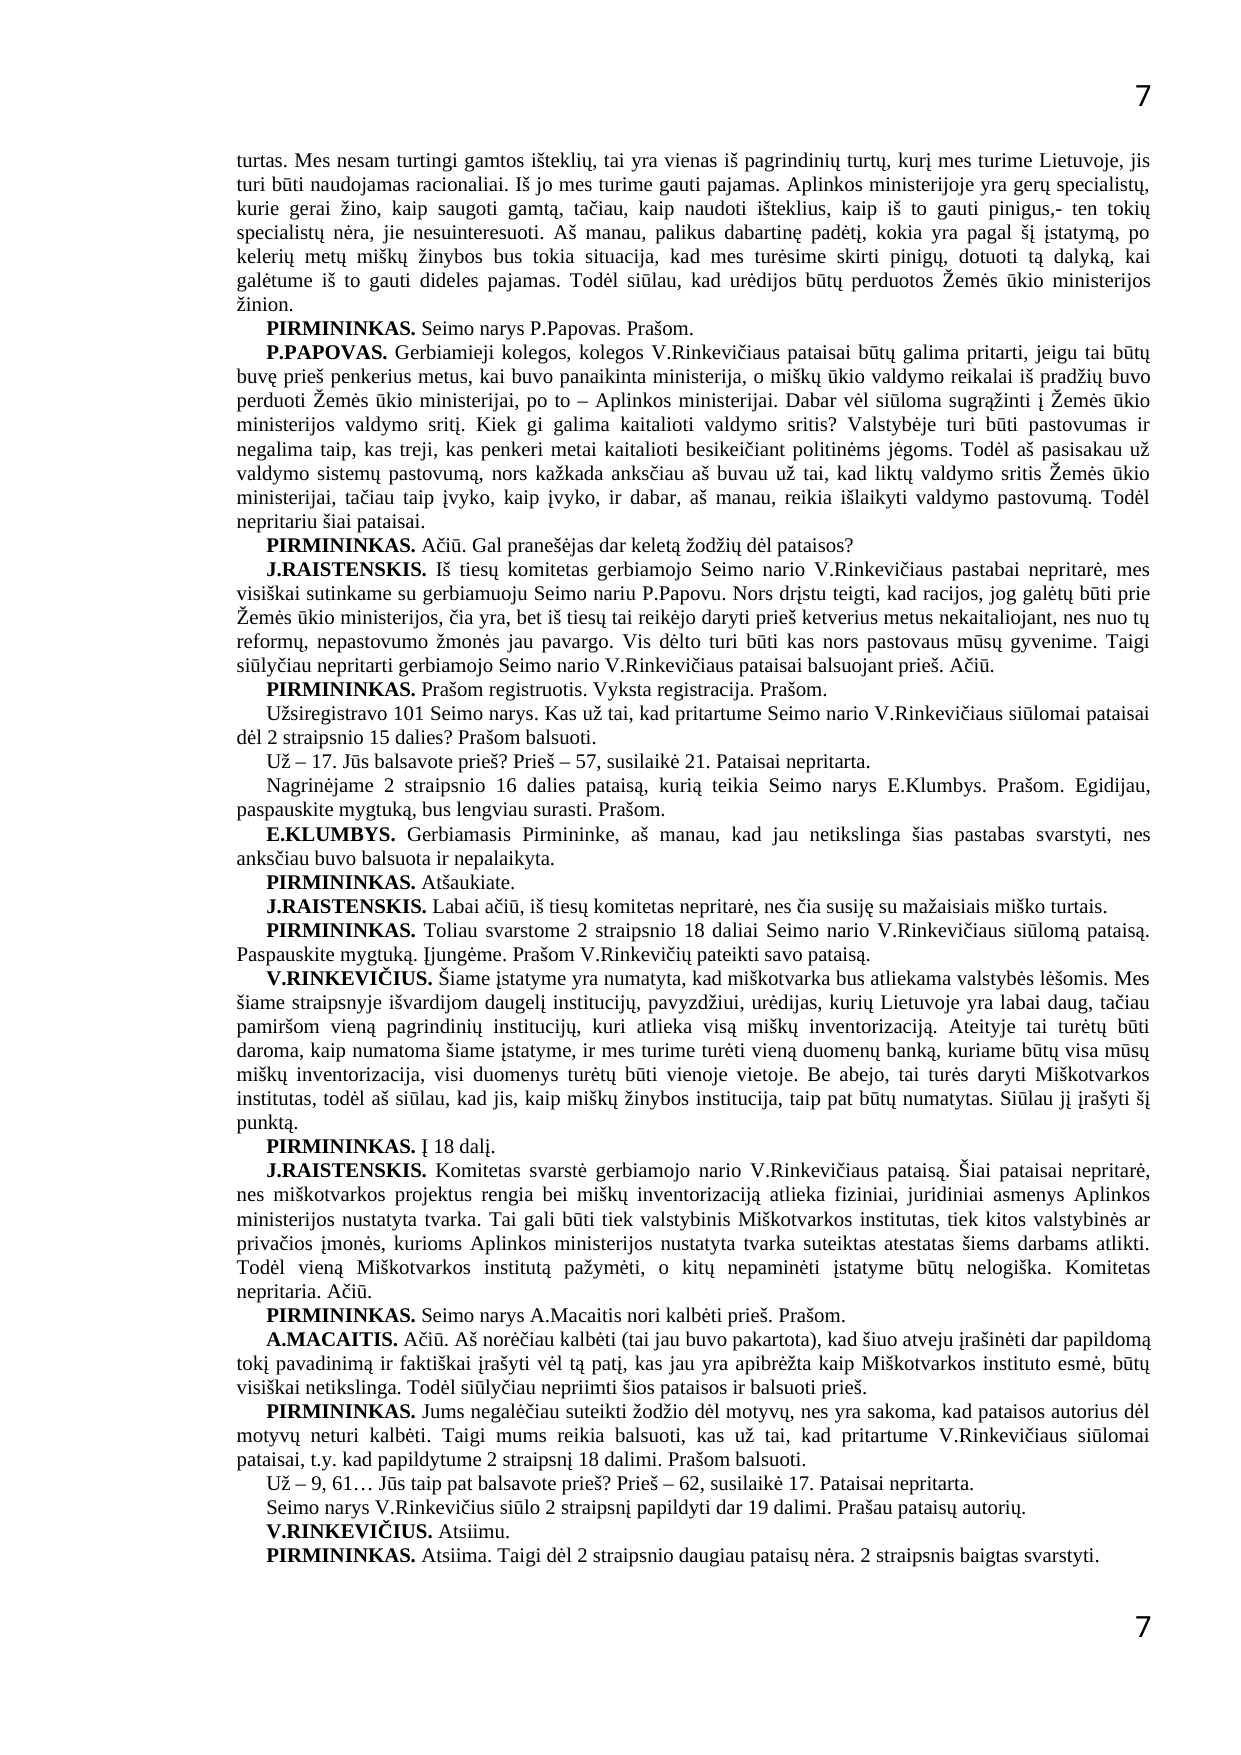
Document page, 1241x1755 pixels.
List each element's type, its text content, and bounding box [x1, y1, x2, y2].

text PIRMININKAS. Atšaukiate. [236, 869, 1152, 894]
text P.PAPOVAS. Gerbiamieji kolegos, kolegos V.Rinkevičiaus pataisai būtų galima pritarti, jeigu tai būtų buvę prieš penkerius metus, kai buvo panaikinta ministerija, o miškų ūkio valdymo reikalai iš pradžių buvo perduoti Žemės ūkio ministerijai, po to – Aplinkos ministerijai. Dabar vėl siūloma sugrąžinti į Žemės ūkio ministerijos valdymo sritį. Kiek gi galima kaitalioti valdymo sritis? Valstybėje turi būti pastovumas ir negalima taip, kas treji, kas penkeri metai kaitalioti besikeičiant politinėms jėgoms. Todėl aš pasisakau už valdymo sistemų pastovumą, nors kažkada anksčiau aš buvau už tai, kad liktų valdymo sritis Žemės ūkio ministerijai, tačiau taip įvyko, kaip įvyko, ir dabar, aš manau, reikia išlaikyti valdymo pastovumą. Todėl nepritariu šiai pataisai. [236, 340, 1152, 533]
text PIRMININKAS. Seimo narys P.Papovas. Prašom. [236, 316, 1152, 340]
text Seimo narys V.Rinkevičius siūlo 2 straipsnį papildyti dar 19 dalimi. Prašau pataisų autorių. [236, 1495, 1152, 1519]
text Užsiregistravo 101 Seimo narys. Kas už tai, kad pritartume Seimo nario V.Rinkevičiaus siūlomai pataisai dėl 2 straipsnio 15 dalies? Prašom balsuoti. [236, 701, 1152, 749]
text V.RINKEVIČIUS. Šiame įstatyme yra numatyta, kad miškotvarka bus atliekama valstybės lėšomis. Mes šiame straipsnyje išvardijom daugelį institucijų, pavyzdžiui, urėdijas, kurių Lietuvoje yra labai daug, tačiau pamiršom vieną pagrindinių institucijų, kuri atlieka visą miškų inventorizaciją. Ateityje tai turėtų būti daroma, kaip numatoma šiame įstatyme, ir mes turime turėti vieną duomenų banką, kuriame būtų visa mūsų miškų inventorizacija, visi duomenys turėtų būti vienoje vietoje. Be abejo, tai turės daryti Miškotvarkos institutas, todėl aš siūlau, kad jis, kaip miškų žinybos institucija, taip pat būtų numatytas. Siūlau jį įrašyti šį punktą. [236, 966, 1152, 1134]
text A.MACAITIS. Ačiū. Aš norėčiau kalbėti (tai jau buvo pakartota), kad šiuo atveju įrašinėti dar papildomą tokį pavadinimą ir faktiškai įrašyti vėl tą patį, kas jau yra apibrėžta kaip Miškotvarkos instituto esmė, būtų visiškai netikslinga. Todėl siūlyčiau nepriimti šios pataisos ir balsuoti prieš. [236, 1327, 1152, 1399]
text PIRMININKAS. Toliau svarstome 2 straipsnio 18 daliai Seimo nario V.Rinkevičiaus siūlomą pataisą. Paspauskite mygtuką. Įjungėme. Prašom V.Rinkevičių pateikti savo pataisą. [236, 918, 1152, 966]
text PIRMININKAS. Prašom registruotis. Vyksta registracija. Prašom. [236, 677, 1152, 701]
text PIRMININKAS. Į 18 dalį. [236, 1134, 1152, 1158]
text Už – 9, 61… Jūs taip pat balsavote prieš? Prieš – 62, susilaikė 17. Pataisai nepritarta. [236, 1471, 1152, 1495]
text V.RINKEVIČIUS. Atsiimu. [236, 1519, 1152, 1543]
text PIRMININKAS. Jums negalėčiau suteikti žodžio dėl motyvų, nes yra sakoma, kad pataisos autorius dėl motyvų neturi kalbėti. Taigi mums reikia balsuoti, kas už tai, kad pritartume V.Rinkevičiaus siūlomai pataisai, t.y. kad papildytume 2 straipsnį 18 dalimi. Prašom balsuoti. [236, 1399, 1152, 1471]
text E.KLUMBYS. Gerbiamasis Pirmininke, aš manau, kad jau netikslinga šias pastabas svarstyti, nes anksčiau buvo balsuota ir nepalaikyta. [236, 821, 1152, 869]
text PIRMININKAS. Atsiima. Taigi dėl 2 straipsnio daugiau pataisų nėra. 2 straipsnis baigtas svarstyti. [236, 1543, 1152, 1567]
text J.RAISTENSKIS. Labai ačiū, iš tiesų komitetas nepritarė, nes čia susiję su mažaisiais miško turtais. [236, 894, 1152, 918]
text Nagrinėjame 2 straipsnio 16 dalies pataisą, kurią teikia Seimo narys E.Klumbys. Prašom. Egidijau, paspauskite mygtuką, bus lengviau surasti. Prašom. [236, 773, 1152, 821]
text PIRMININKAS. Ačiū. Gal pranešėjas dar keletą žodžių dėl pataisos? [236, 533, 1152, 557]
text Už – 17. Jūs balsavote prieš? Prieš – 57, susilaikė 21. Pataisai nepritarta. [236, 749, 1152, 773]
text PIRMININKAS. Seimo narys A.Macaitis nori kalbėti prieš. Prašom. [236, 1303, 1152, 1327]
text J.RAISTENSKIS. Komitetas svarstė gerbiamojo nario V.Rinkevičiaus pataisą. Šiai pataisai nepritarė, nes miškotvarkos projektus rengia bei miškų inventorizaciją atlieka fiziniai, juridiniai asmenys Aplinkos ministerijos nustatyta tvarka. Tai gali būti tiek valstybinis Miškotvarkos institutas, tiek kitos valstybinės ar privačios įmonės, kurioms Aplinkos ministerijos nustatyta tvarka suteiktas atestatas šiems darbams atlikti. Todėl vieną Miškotvarkos institutą pažymėti, o kitų nepaminėti įstatyme būtų nelogiška. Komitetas nepritaria. Ačiū. [236, 1158, 1152, 1303]
text J.RAISTENSKIS. Iš tiesų komitetas gerbiamojo Seimo nario V.Rinkevičiaus pastabai nepritarė, mes visiškai sutinkame su gerbiamuoju Seimo nariu P.Papovu. Nors drįstu teigti, kad racijos, jog galėtų būti prie Žemės ūkio ministerijos, čia yra, bet iš tiesų tai reikėjo daryti prieš ketverius metus nekaitaliojant, nes nuo tų reformų, nepastovumo žmonės jau pavargo. Vis dėlto turi būti kas nors pastovaus mūsų gyvenime. Taigi siūlyčiau nepritarti gerbiamojo Seimo nario V.Rinkevičiaus pataisai balsuojant prieš. Ačiū. [236, 557, 1152, 677]
text turtas. Mes nesam turtingi gamtos išteklių, tai yra vienas iš pagrindinių turtų, kurį mes turime Lietuvoje, jis turi būti naudojamas racionaliai. Iš jo mes turime gauti pajamas. Aplinkos ministerijoje yra gerų specialistų, kurie gerai žino, kaip saugoti gamtą, tačiau, kaip naudoti išteklius, kaip iš to gauti pinigus,- ten tokių specialistų nėra, jie nesuinteresuoti. Aš manau, palikus dabartinę padėtį, kokia yra pagal šį įstatymą, po kelerių metų miškų žinybos bus tokia situacija, kad mes turėsime skirti pinigų, dotuoti tą dalyką, kai galėtume iš to gauti dideles pajamas. Todėl siūlau, kad urėdijos būtų perduotos Žemės ūkio ministerijos žinion. [236, 148, 1152, 316]
